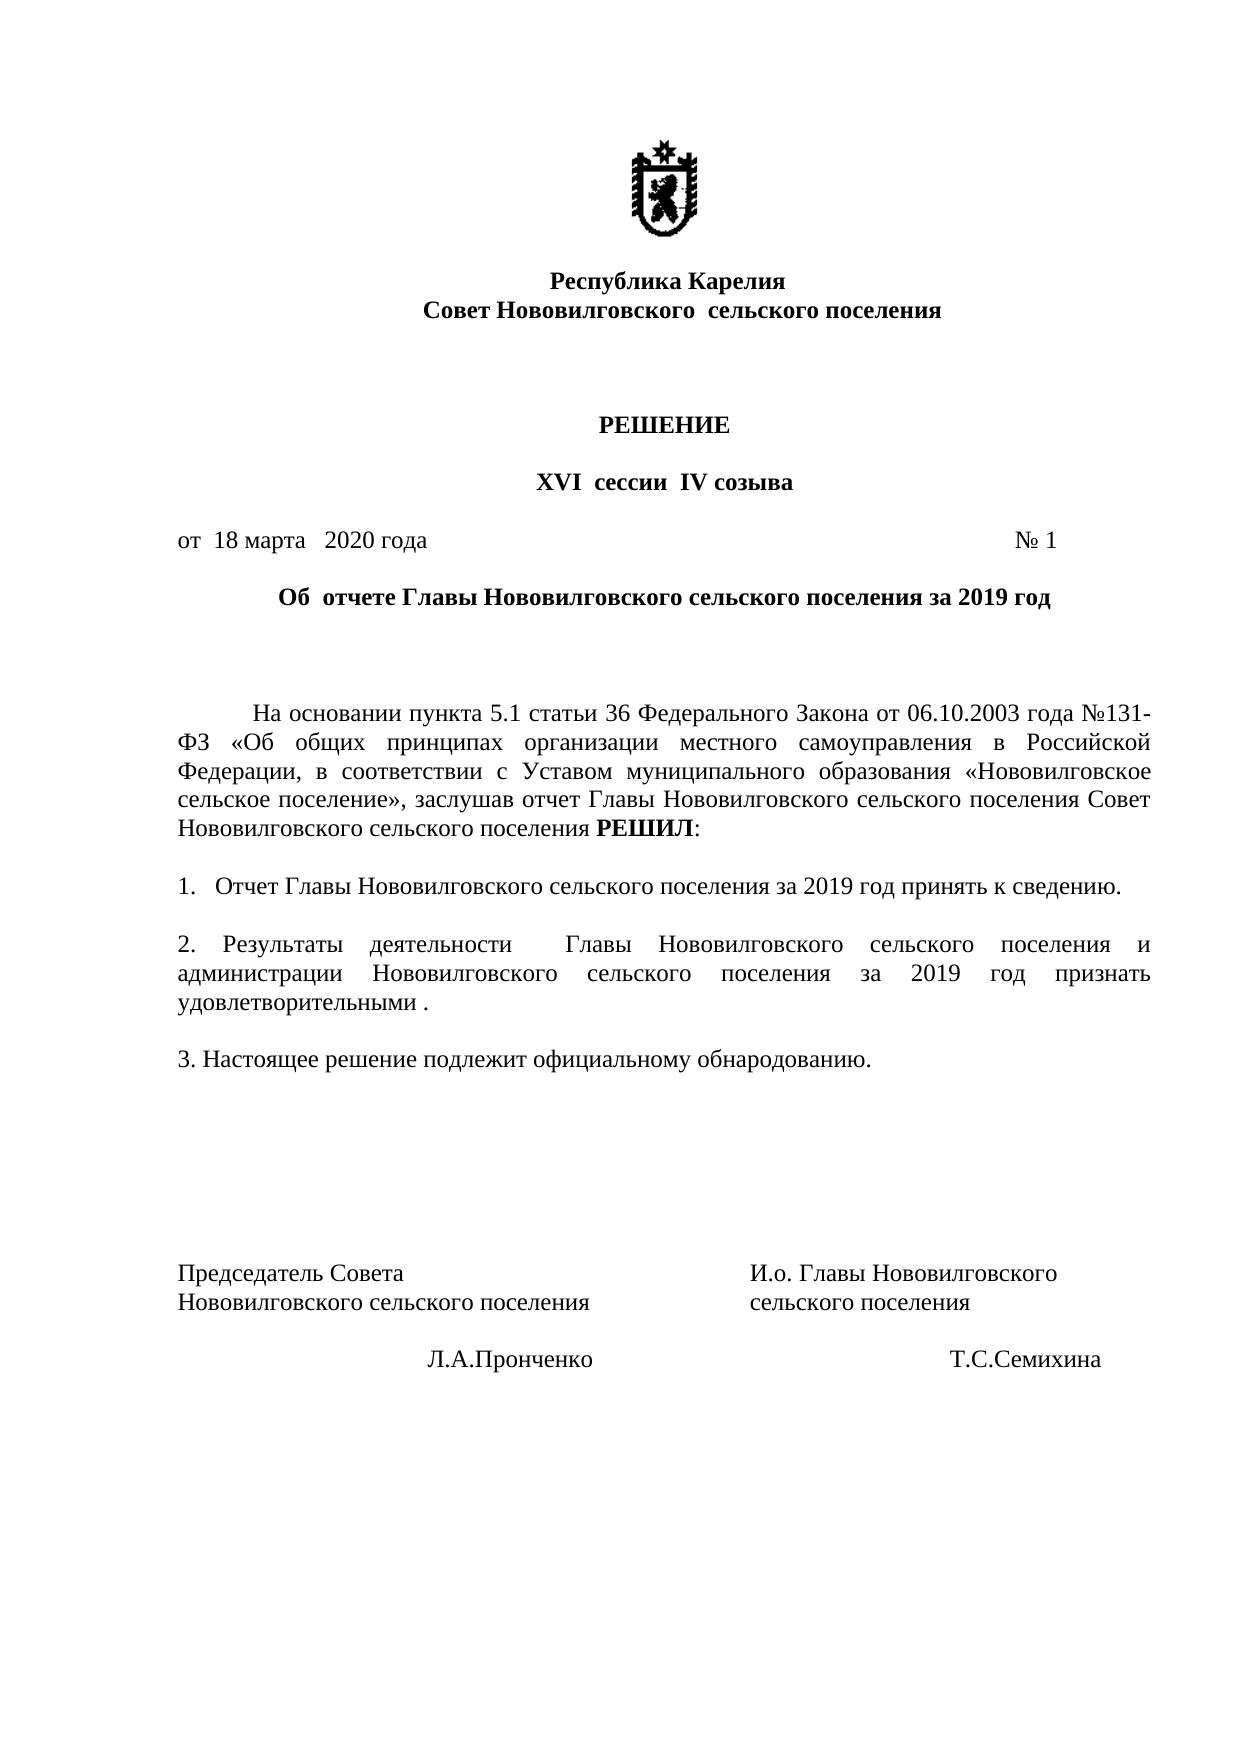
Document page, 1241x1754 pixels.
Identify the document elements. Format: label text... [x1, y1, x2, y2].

text 1. Отчет Главы Нововилговского сельского поселения за 2019 год принять к сведению. [177, 871, 1152, 900]
text от 18 марта 2020 года № 1 [177, 525, 1152, 554]
text 2. Результаты деятельности Главы Нововилговского сельского поселения и администрации Нововилговского сельского поселения за 2019 год признать удовлетворительными . [177, 929, 1152, 1015]
text Об отчете Главы Нововилговского сельского поселения за 2019 год [177, 582, 1152, 611]
text РЕШЕНИЕ [177, 410, 1152, 439]
table_header Председатель Совета Нововилговского сельского поселения Л.А.Пронченко [166, 1258, 664, 1373]
text Совет Нововилговского сельского поселения [177, 295, 1152, 324]
text На основании пункта 5.1 статьи 36 Федерального Закона от 06.10.2003 года №131-ФЗ «Об общих принципах организации местного самоуправления в Российской Федерации, в соответствии с Уставом муниципального образования «Нововилговское сельское поселение», заслушав отчет Главы Нововилговского сельского поселения Совет Нововилговского сельского поселения РЕШИЛ: [177, 698, 1152, 842]
text XVI сессии IV созыва [177, 467, 1152, 496]
table_header И.о. Главы Нововилговского сельского поселения Т.С.Семихина [738, 1258, 1152, 1373]
table_header [665, 1258, 738, 1373]
text Республика Карелия [177, 266, 1152, 295]
text 3. Настоящее решение подлежит официальному обнародованию. [177, 1044, 1152, 1073]
